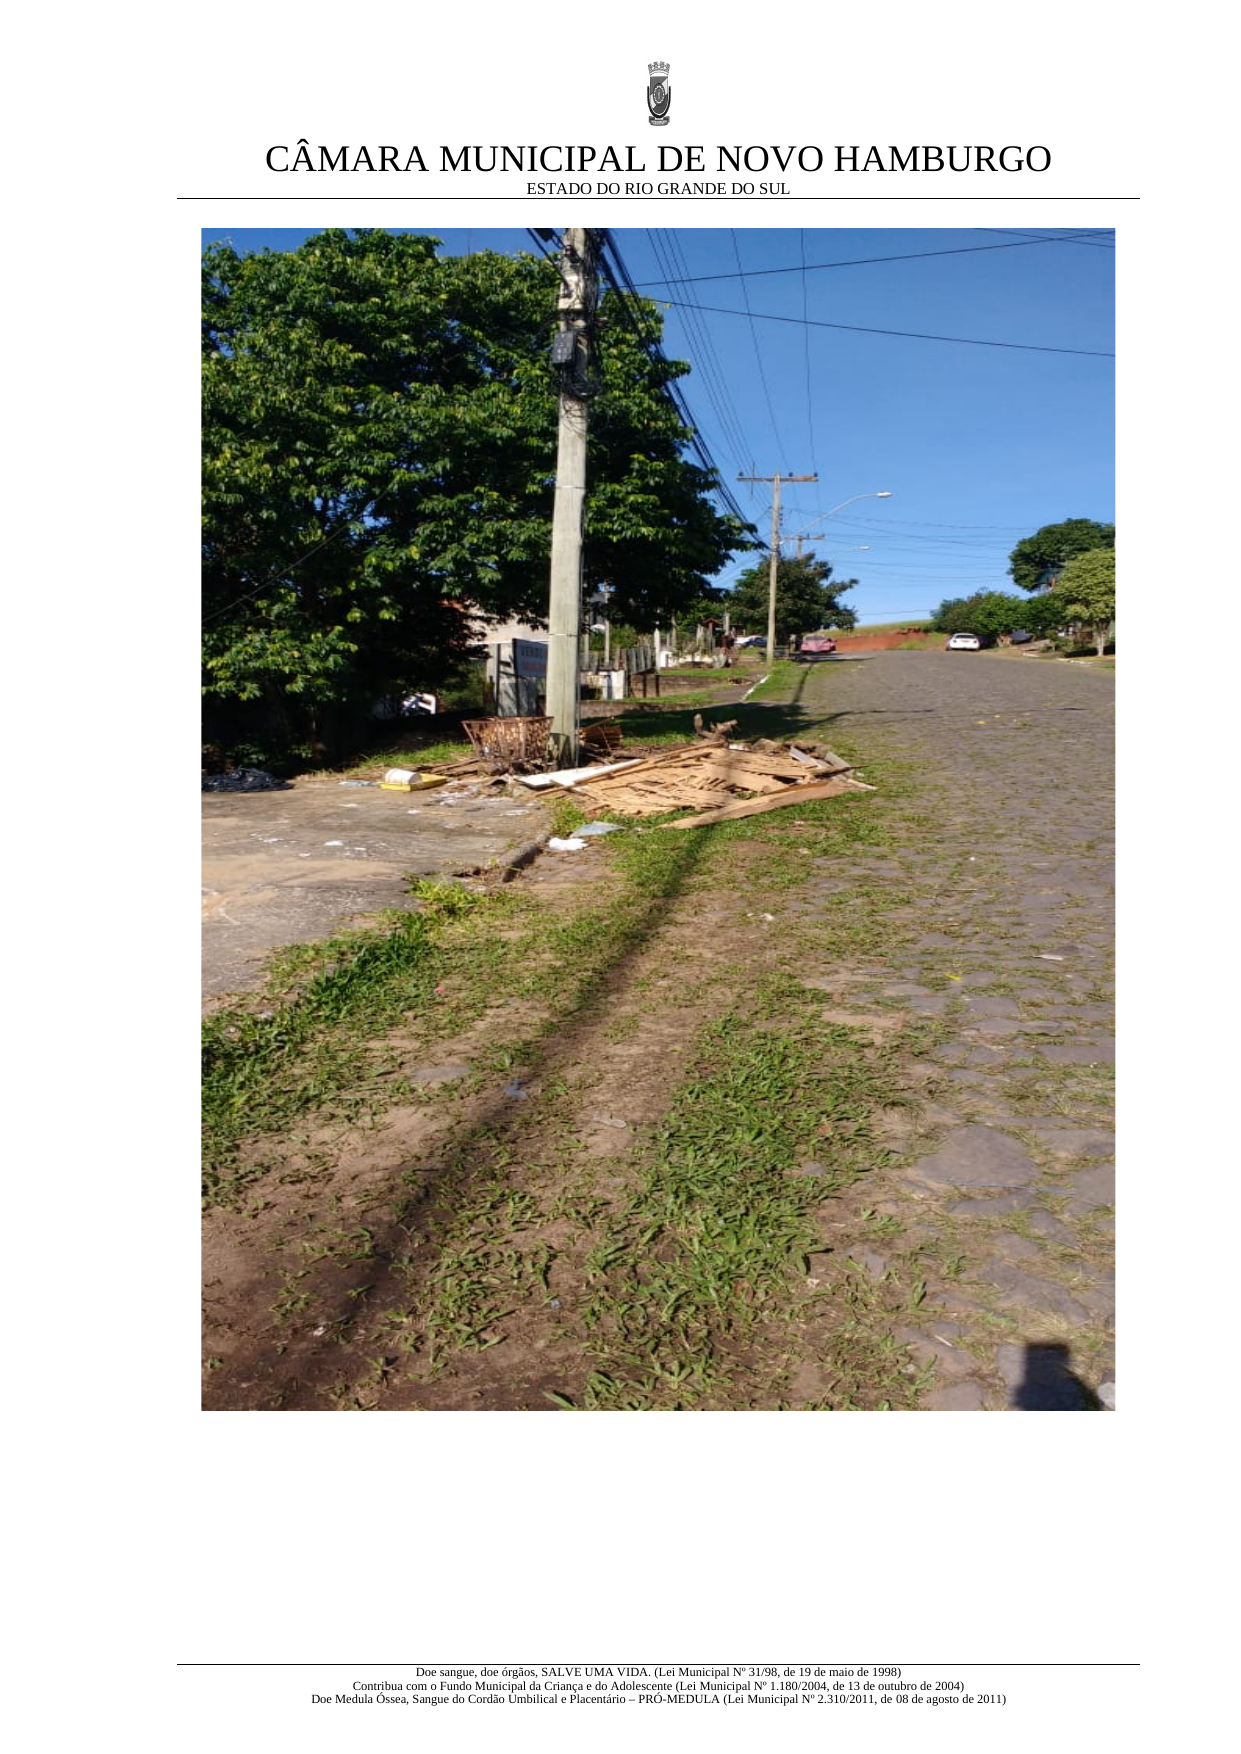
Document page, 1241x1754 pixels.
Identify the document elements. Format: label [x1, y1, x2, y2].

picture [201, 228, 1116, 1411]
